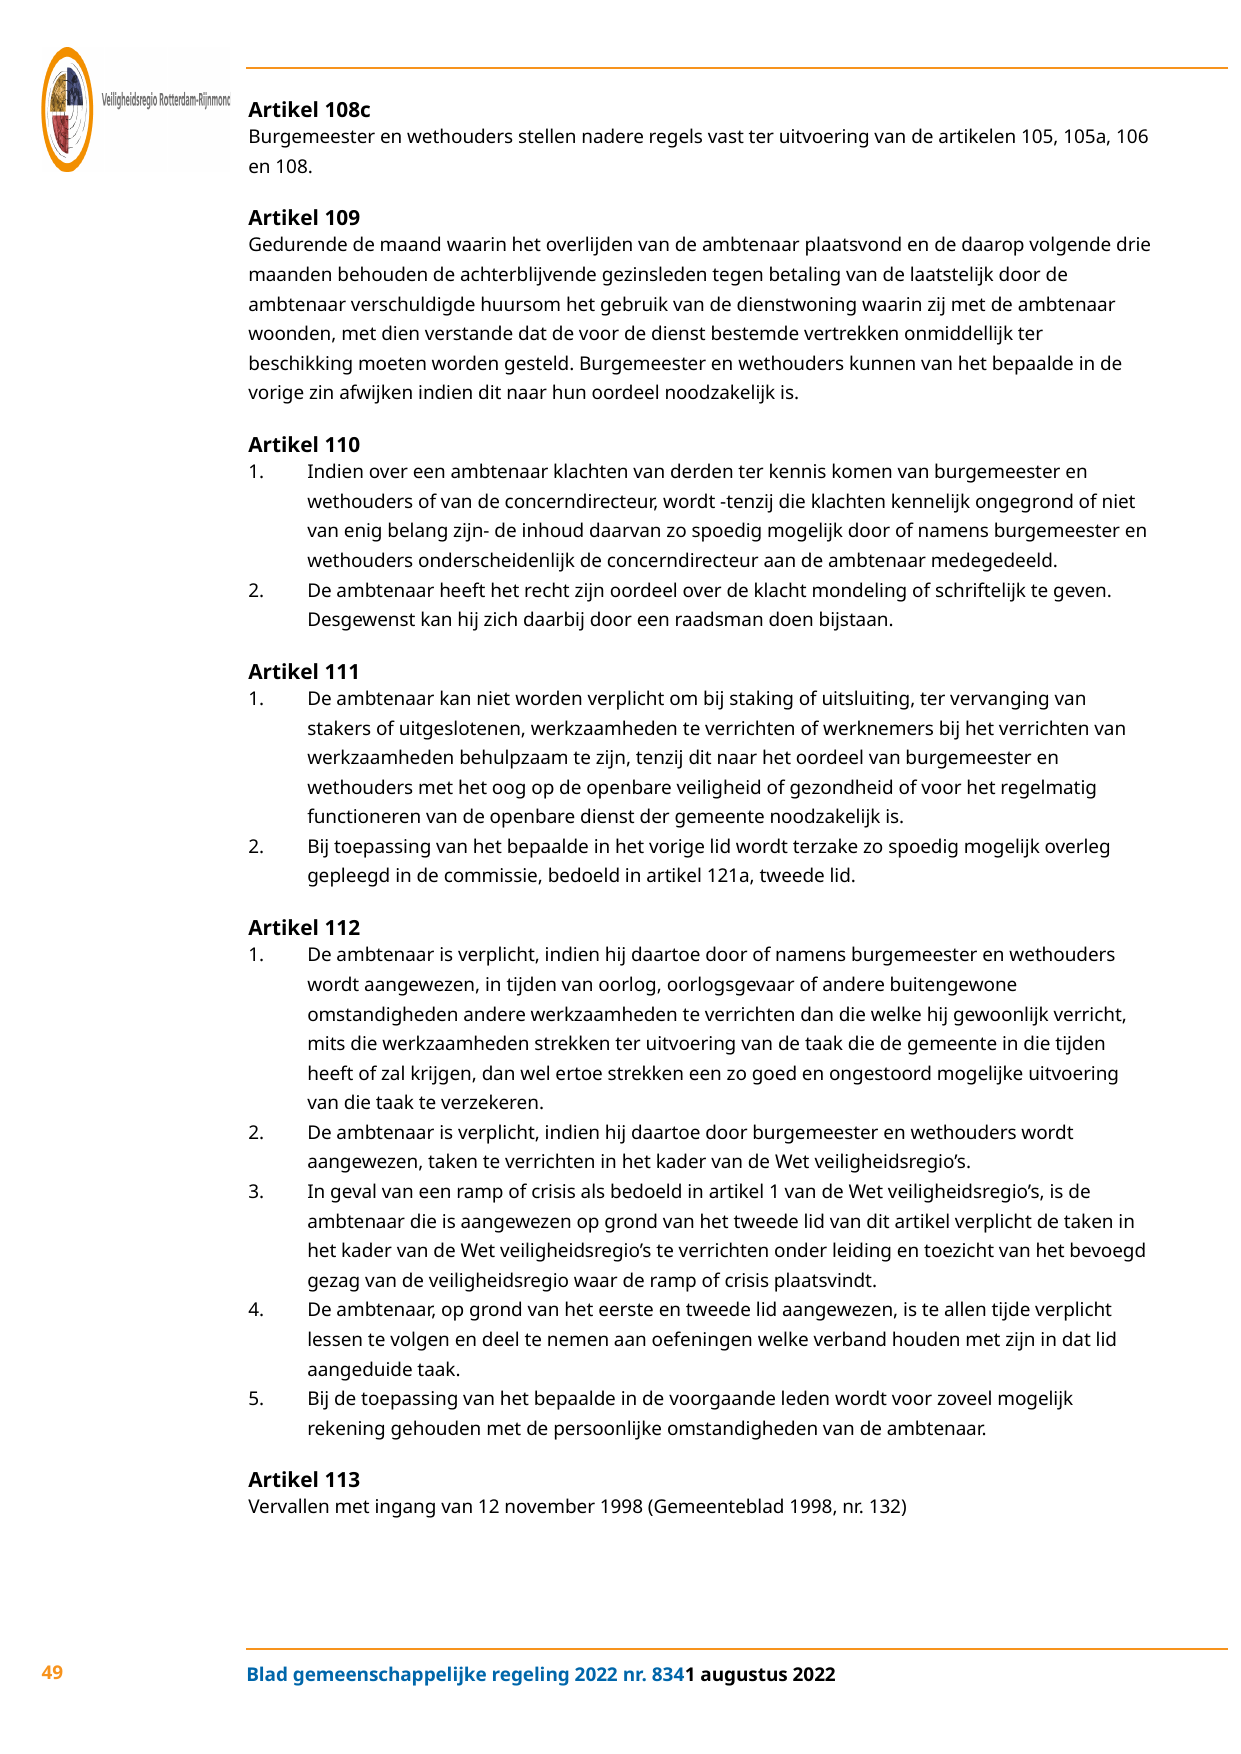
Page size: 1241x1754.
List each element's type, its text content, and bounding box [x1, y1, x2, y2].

text Artikel 111 [248, 657, 1152, 685]
text Burgemeester en wethouders stellen nadere regels vast ter uitvoering van de artikelen 105, 105a, 106 en 108. [248, 123, 1152, 178]
text Vervallen met ingang van 12 november 1998 (Gemeenteblad 1998, nr. 132) [248, 1494, 1152, 1519]
text Artikel 113 [248, 1465, 1152, 1494]
text Artikel 108c [248, 95, 1152, 123]
list Bij toepassing van het bepaalde in het vorige lid wordt terzake zo spoedig mogelijk overleg gepleegd in de commissie, bedoeld in artikel 121a, tweede lid. [248, 833, 1152, 888]
list De ambtenaar heeft het recht zijn oordeel over de klacht mondeling of schriftelijk te geven. Desgewenst kan hij zich daarbij door een raadsman doen bijstaan. [248, 577, 1152, 632]
list In geval van een ramp of crisis als bedoeld in artikel 1 van de Wet veiligheidsregio’s, is de ambtenaar die is aangewezen op grond van het tweede lid van dit artikel verplicht de taken in het kader van de Wet veiligheidsregio’s te verrichten onder leiding en toezicht van het bevoegd gezag van de veiligheidsregio waar de ramp of crisis plaatsvindt. [248, 1178, 1152, 1293]
picture [41, 47, 231, 172]
text Artikel 109 [248, 203, 1152, 232]
list De ambtenaar, op grond van het eerste en tweede lid aangewezen, is te allen tijde verplicht lessen te volgen en deel te nemen aan oefeningen welke verband houden met zijn in dat lid aangeduide taak. [248, 1297, 1152, 1381]
text Artikel 112 [248, 913, 1152, 942]
text Gedurende de maand waarin het overlijden van de ambtenaar plaatsvond en de daarop volgende drie maanden behouden de achterblijvende gezinsleden tegen betaling van de laatstelijk door de ambtenaar verschuldigde huursom het gebruik van de dienstwoning waarin zij met de ambtenaar woonden, met dien verstande dat de voor de dienst bestemde vertrekken onmiddellijk ter beschikking moeten worden gesteld. Burgemeester en wethouders kunnen van het bepaalde in de vorige zin afwijken indien dit naar hun oordeel noodzakelijk is. [248, 232, 1152, 405]
list De ambtenaar is verplicht, indien hij daartoe door of namens burgemeester en wethouders wordt aangewezen, in tijden van oorlog, oorlogsgevaar of andere buitengewone omstandigheden andere werkzaamheden te verrichten dan die welke hij gewoonlijk verricht, mits die werkzaamheden strekken ter uitvoering van de taak die de gemeente in die tijden heeft of zal krijgen, dan wel ertoe strekken een zo goed en ongestoord mogelijke uitvoering van die taak te verzekeren. [248, 942, 1152, 1115]
list Bij de toepassing van het bepaalde in de voorgaande leden wordt voor zoveel mogelijk rekening gehouden met de persoonlijke omstandigheden van de ambtenaar. [248, 1385, 1152, 1441]
list De ambtenaar is verplicht, indien hij daartoe door burgemeester en wethouders wordt aangewezen, taken te verrichten in het kader van de Wet veiligheidsregio’s. [248, 1119, 1152, 1174]
list Indien over een ambtenaar klachten van derden ter kennis komen van burgemeester en wethouders of van de concerndirecteur, wordt -tenzij die klachten kennelijk ongegrond of niet van enig belang zijn- de inhoud daarvan zo spoedig mogelijk door of namens burgemeester en wethouders onderscheidenlijk de concerndirecteur aan de ambtenaar medegedeeld. [248, 458, 1152, 573]
list De ambtenaar kan niet worden verplicht om bij staking of uitsluiting, ter vervanging van stakers of uitgeslotenen, werkzaamheden te verrichten of werknemers bij het verrichten van werkzaamheden behulpzaam te zijn, tenzij dit naar het oordeel van burgemeester en wethouders met het oog op de openbare veiligheid of gezondheid of voor het regelmatig functioneren van de openbare dienst der gemeente noodzakelijk is. [248, 685, 1152, 829]
text Artikel 110 [248, 430, 1152, 458]
